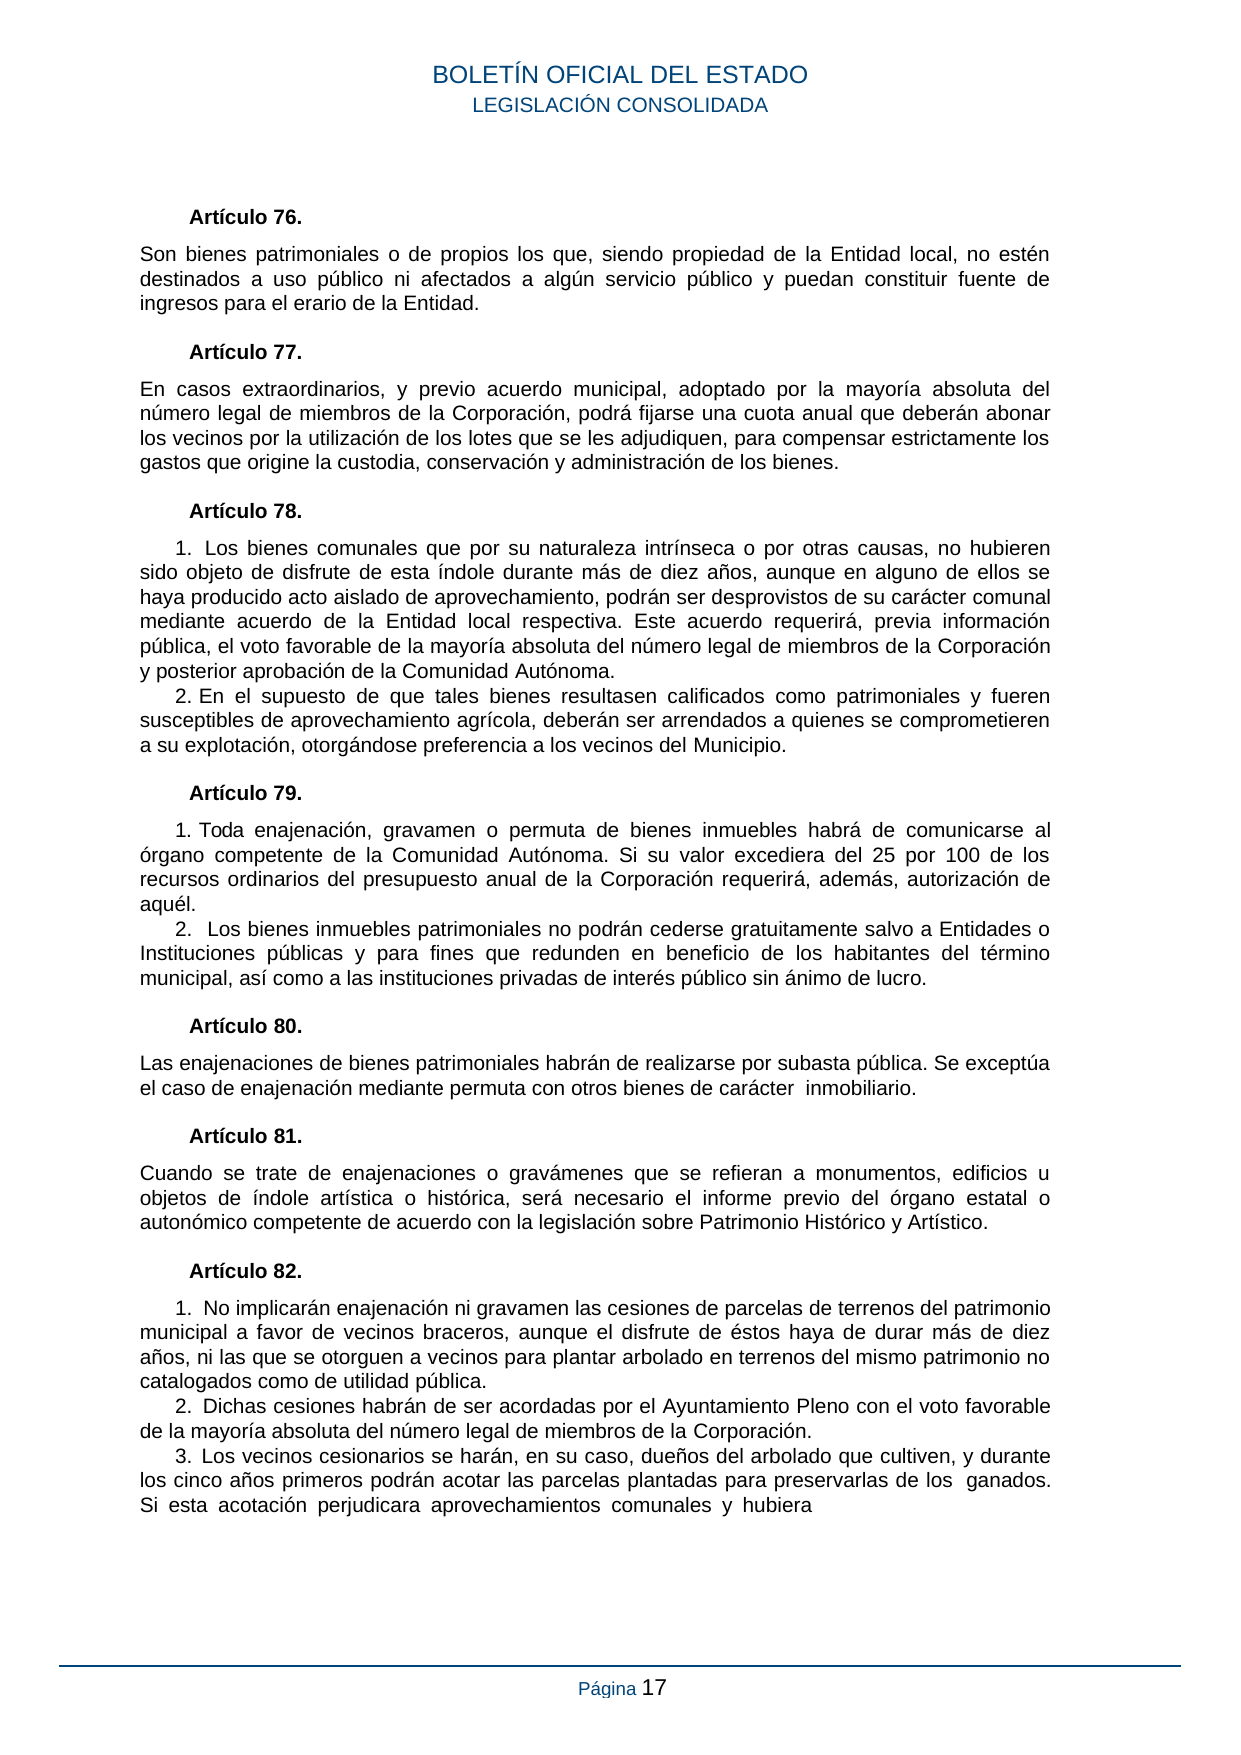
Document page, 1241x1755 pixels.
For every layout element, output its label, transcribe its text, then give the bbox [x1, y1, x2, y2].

text Cuando se trate de enajenaciones o gravámenes que se refieran a monumentos, edificios u objetos de índole artística o histórica, será necesario el informe previo del órgano estatal o autonómico competente de acuerdo con la legislación sobre Patrimonio Histórico y Artístico. [139, 1161, 1052, 1234]
subtitle Artículo 80. [189, 1014, 1184, 1038]
subtitle Artículo 76. [189, 205, 1184, 229]
subtitle Artículo 78. [189, 499, 1184, 523]
list En el supuesto de que tales bienes resultasen calificados como patrimoniales y fueren susceptibles de aprovechamiento agrícola, deberán ser arrendados a quienes se comprometieren a su explotación, otorgándose preferencia a los vecinos del Municipio. [139, 683, 1052, 757]
text Las enajenaciones de bienes patrimoniales habrán de realizarse por subasta pública. Se exceptúa el caso de enajenación mediante permuta con otros bienes de carácter inmobiliario. [139, 1051, 1052, 1100]
subtitle Artículo 81. [189, 1124, 1184, 1148]
list Dichas cesiones habrán de ser acordadas por el Ayuntamiento Pleno con el voto favorable de la mayoría absoluta del número legal de miembros de la Corporación. [139, 1394, 1052, 1443]
list Los bienes inmuebles patrimoniales no podrán cederse gratuitamente salvo a Entidades o Instituciones públicas y para fines que redunden en beneficio de los habitantes del término municipal, así como a las instituciones privadas de interés público sin ánimo de lucro. [139, 917, 1052, 990]
subtitle Artículo 79. [189, 781, 1184, 805]
subtitle Artículo 77. [189, 339, 1184, 363]
list No implicarán enajenación ni gravamen las cesiones de parcelas de terrenos del patrimonio municipal a favor de vecinos braceros, aunque el disfrute de éstos haya de durar más de diez años, ni las que se otorguen a vecinos para plantar arbolado en terrenos del mismo patrimonio no catalogados como de utilidad pública. [139, 1296, 1052, 1393]
text En casos extraordinarios, y previo acuerdo municipal, adoptado por la mayoría absoluta del número legal de miembros de la Corporación, podrá fijarse una cuota anual que deberán abonar los vecinos por la utilización de los lotes que se les adjudiquen, para compensar estrictamente los gastos que origine la custodia, conservación y administración de los bienes. [139, 376, 1052, 474]
list Toda enajenación, gravamen o permuta de bienes inmuebles habrá de comunicarse al órgano competente de la Comunidad Autónoma. Si su valor excediera del 25 por 100 de los recursos ordinarios del presupuesto anual de la Corporación requerirá, además, autorización de aquél. [139, 818, 1052, 916]
subtitle Artículo 82. [189, 1259, 1184, 1283]
text Son bienes patrimoniales o de propios los que, siendo propiedad de la Entidad local, no estén destinados a uso público ni afectados a algún servicio público y puedan constituir fuente de ingresos para el erario de la Entidad. [139, 242, 1052, 315]
list Los bienes comunales que por su naturaleza intrínseca o por otras causas, no hubieren sido objeto de disfrute de esta índole durante más de diez años, aunque en alguno de ellos se haya producido acto aislado de aprovechamiento, podrán ser desprovistos de su carácter comunal mediante acuerdo de la Entidad local respectiva. Este acuerdo requerirá, previa información pública, el voto favorable de la mayoría absoluta del número legal de miembros de la Corporación y posterior aprobación de la Comunidad Autónoma. [139, 536, 1052, 682]
list Los vecinos cesionarios se harán, en su caso, dueños del arbolado que cultiven, y durante los cinco años primeros podrán acotar las parcelas plantadas para preservarlas de los ganados. Si esta acotación perjudicara aprovechamientos comunales y hubiera [139, 1443, 1052, 1517]
